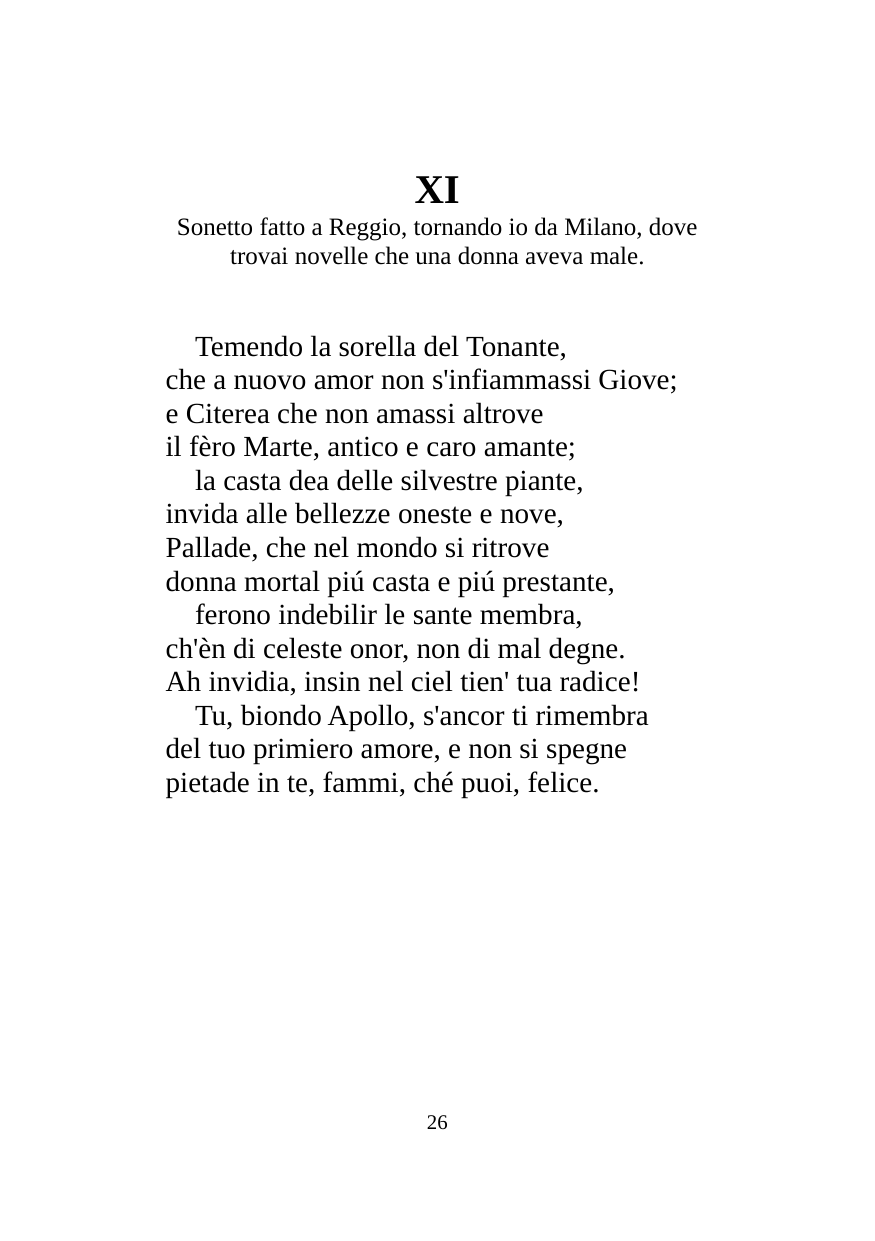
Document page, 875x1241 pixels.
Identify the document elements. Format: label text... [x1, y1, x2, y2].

text Temendo la sorella del Tonante, che a nuovo amor non s'infiammassi Giove; e Citerea che non amassi altrove il fèro Marte, antico e caro amante; [165, 329, 768, 463]
text Tu, biondo Apollo, s'ancor ti rimembra del tuo primiero amore, e non si spegne pietade in te, fammi, ché puoi, felice. [165, 698, 768, 798]
subtitle XI Sonetto fatto a Reggio, tornando io da Milano, dove trovai novelle che una donna aveva male. [165, 165, 709, 270]
text ferono indebilir le sante membra, ch'èn di celeste onor, non di mal degne. Ah invidia, insin nel ciel tien' tua radice! [165, 597, 768, 698]
text la casta dea delle silvestre piante, invida alle bellezze oneste e nove, Pallade, che nel mondo si ritrove donna mortal piú casta e piú prestante, [165, 463, 768, 597]
